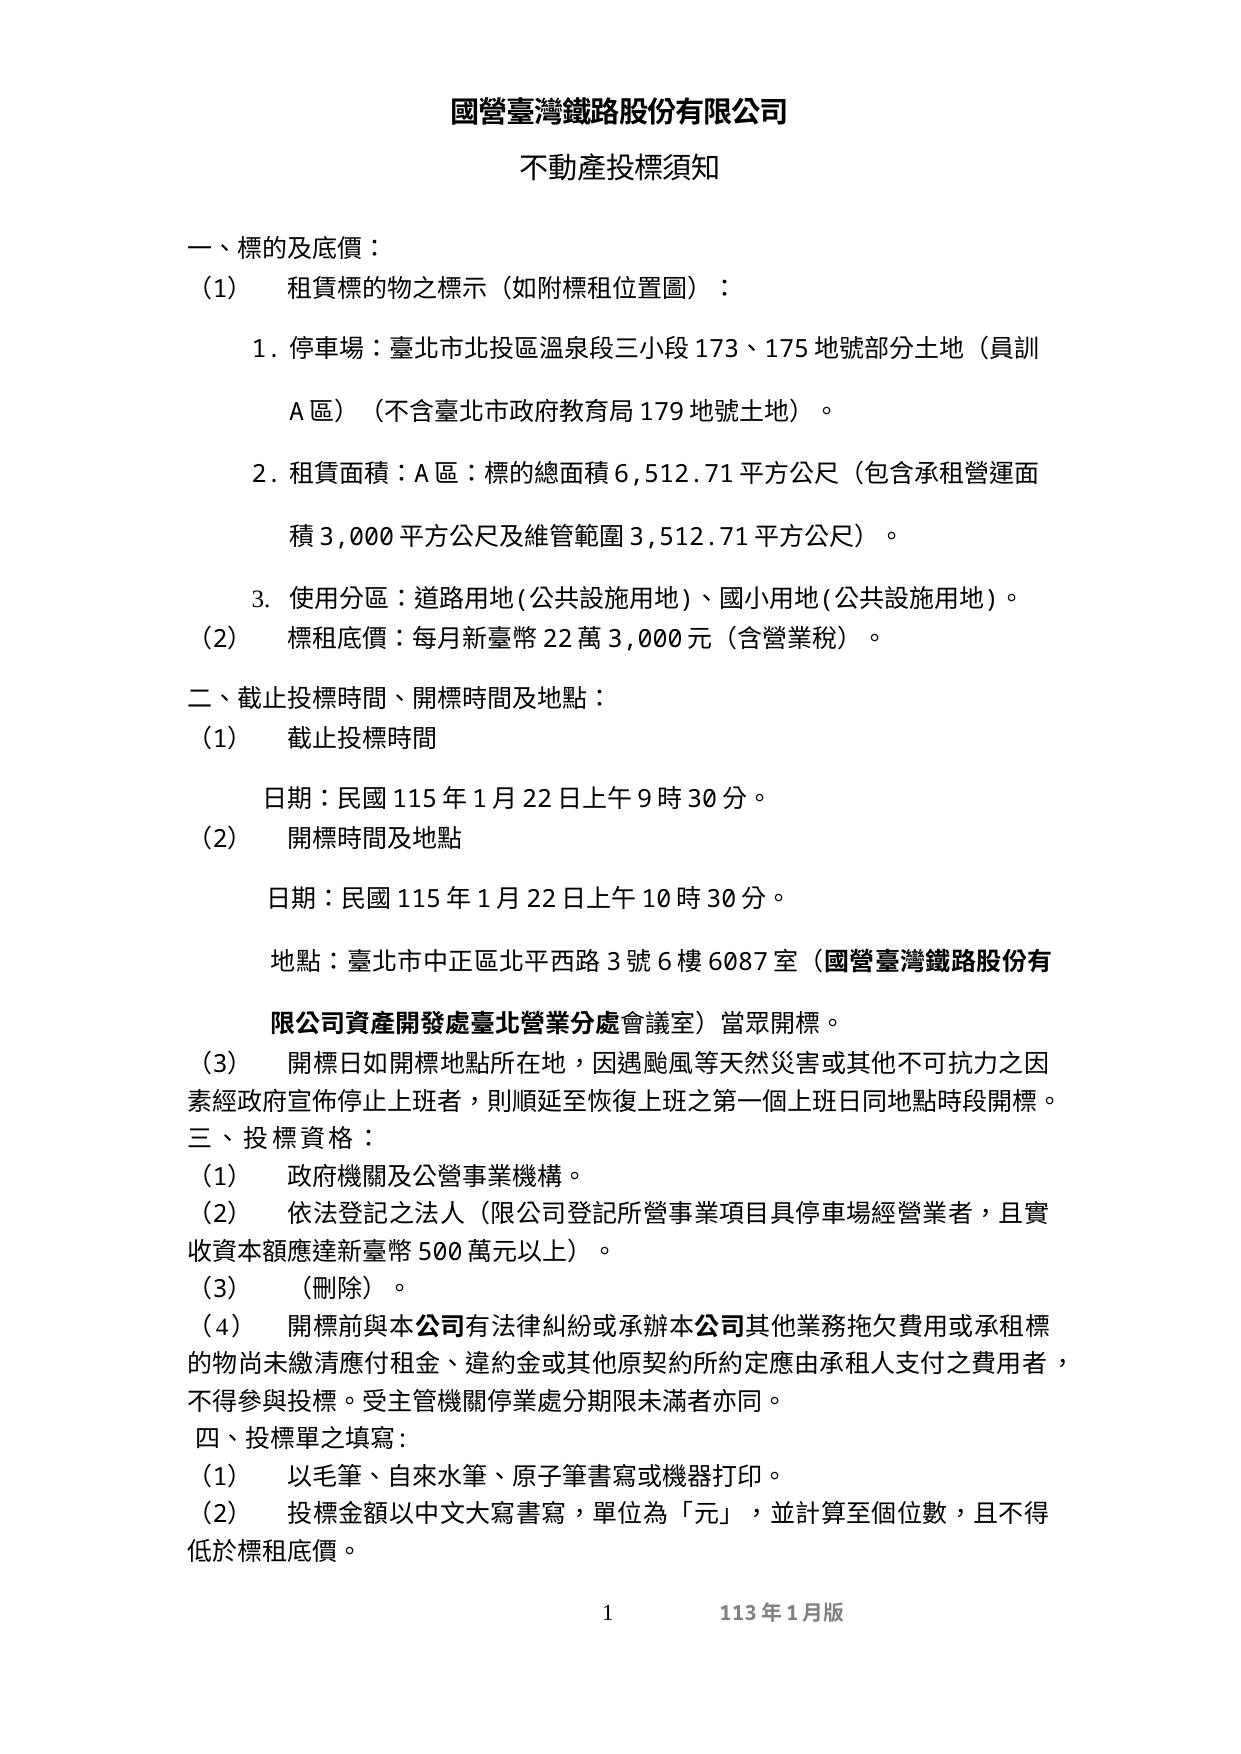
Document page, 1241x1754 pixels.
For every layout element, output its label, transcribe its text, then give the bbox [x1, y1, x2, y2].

text 三、投標資格： [187, 1117, 1053, 1155]
text 日期：民國115年1月22日上午10時30分。 [263, 855, 1053, 917]
text 國營臺灣鐵路股份有限公司 [187, 92, 1053, 130]
list 停車場：臺北市北投區溫泉段三小段173、175地號部分土地（員訓A區）（不含臺北市政府教育局179地號土地）。 [251, 305, 1053, 430]
list 截止投標時間 [187, 717, 1051, 755]
list 投標金額以中文大寫書寫，單位為「元」，並計算至個位數，且不得低於標租底價。 [187, 1492, 1051, 1567]
list 租賃面積：A區：標的總面積6,512.71平方公尺（包含承租營運面積3,000平方公尺及維管範圍3,512.71平方公尺）。 [251, 430, 1053, 555]
text 不動產投標須知 [187, 149, 1053, 186]
list 依法登記之法人（限公司登記所營事業項目具停車場經營業者，且實收資本額應達新臺幣500萬元以上）。 [187, 1192, 1051, 1267]
list 使用分區：道路用地(公共設施用地)、國小用地(公共設施用地)。 [251, 555, 1053, 617]
text 二、截止投標時間、開標時間及地點： [187, 655, 1053, 717]
list 政府機關及公營事業機構。 [187, 1155, 1051, 1192]
list 租賃標的物之標示（如附標租位置圖）： [187, 267, 1051, 305]
list 標租底價：每月新臺幣22萬3,000元（含營業稅）。 [187, 617, 1051, 655]
text 地點：臺北市中正區北平西路3號6樓6087室（國營臺灣鐵路股份有限公司資產開發處臺北營業分處會議室）當眾開標。 [271, 917, 1053, 1042]
text 日期：民國115年1月22日上午9時30分。 [262, 755, 1053, 817]
text 四、投標單之填寫: [195, 1417, 1053, 1455]
list 以毛筆、自來水筆、原子筆書寫或機器打印。 [187, 1455, 1051, 1492]
text 一、標的及底價： [187, 205, 1053, 267]
list 開標日如開標地點所在地，因遇颱風等天然災害或其他不可抗力之因素經政府宣佈停止上班者，則順延至恢復上班之第一個上班日同地點時段開標。 [187, 1042, 1051, 1117]
list （刪除）。 [187, 1267, 1051, 1305]
list 開標時間及地點 [187, 817, 1051, 855]
list 開標前與本公司有法律糾紛或承辦本公司其他業務拖欠費用或承租標的物尚未繳清應付租金、違約金或其他原契約所約定應由承租人支付之費用者，不得參與投標。受主管機關停業處分期限未滿者亦同。 [187, 1305, 1051, 1417]
